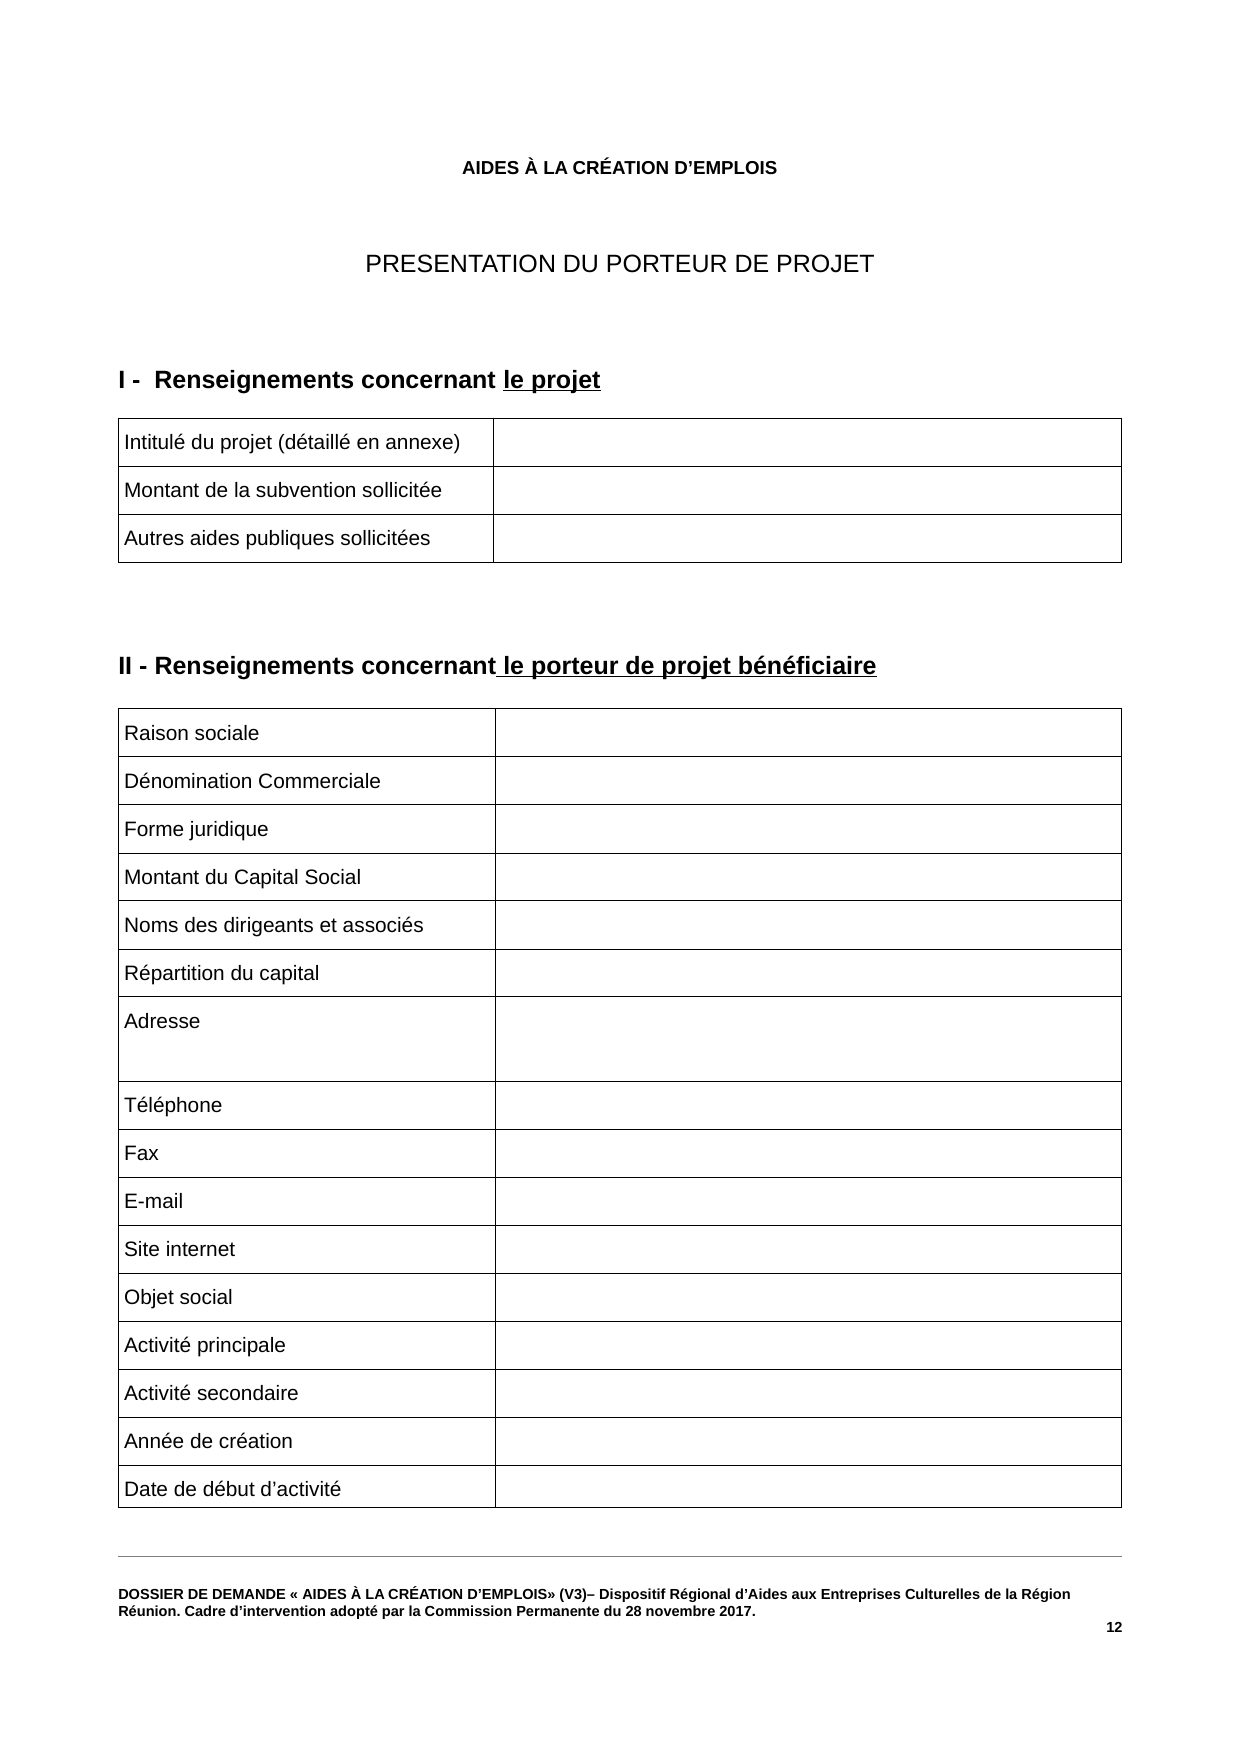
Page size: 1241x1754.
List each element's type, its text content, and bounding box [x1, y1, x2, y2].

text II - Renseignements concernant le porteur de projet bénéficiaire [118, 651, 1122, 679]
table_cell [496, 1130, 1121, 1177]
table_cell Activité secondaire [119, 1370, 495, 1417]
table_cell Adresse [119, 997, 495, 1081]
text AIDES À LA CRÉATION D’EMPLOIS [118, 156, 1122, 178]
table_cell [494, 515, 1121, 562]
table_cell Année de création [119, 1418, 495, 1465]
table_cell Fax [119, 1130, 495, 1177]
table_cell Autres aides publiques sollicitées [119, 515, 493, 562]
table_cell Forme juridique [119, 805, 495, 852]
table_cell [496, 1226, 1121, 1273]
table_cell [496, 950, 1121, 996]
table_cell Noms des dirigeants et associés [119, 901, 495, 948]
table_cell [496, 1466, 1121, 1507]
table_cell [496, 805, 1121, 852]
table_cell [496, 1274, 1121, 1321]
table_cell Date de début d’activité [119, 1466, 495, 1507]
table_cell Dénomination Commerciale [119, 757, 495, 804]
table_cell [496, 1370, 1121, 1417]
table_cell [496, 1418, 1121, 1465]
table_header [494, 419, 1121, 466]
table_cell [496, 901, 1121, 948]
table_header [496, 709, 1121, 756]
table_cell [496, 1178, 1121, 1225]
table_cell [496, 1322, 1121, 1369]
table_cell E-mail [119, 1178, 495, 1225]
table_cell [496, 854, 1121, 900]
table_cell [496, 1082, 1121, 1129]
table_cell Montant du Capital Social [119, 854, 495, 900]
table_header Raison sociale [119, 709, 495, 756]
table_cell [496, 997, 1121, 1081]
table_cell Objet social [119, 1274, 495, 1321]
table_cell Montant de la subvention sollicitée [119, 467, 493, 513]
text PRESENTATION DU PORTEUR DE PROJET [118, 249, 1122, 277]
table_cell Répartition du capital [119, 950, 495, 996]
table_cell Téléphone [119, 1082, 495, 1129]
table_cell [496, 757, 1121, 804]
table_header Intitulé du projet (détaillé en annexe) [119, 419, 493, 466]
text I - Renseignements concernant le projet [118, 365, 1122, 393]
table_cell Site internet [119, 1226, 495, 1273]
table_cell [494, 467, 1121, 513]
table_cell Activité principale [119, 1322, 495, 1369]
